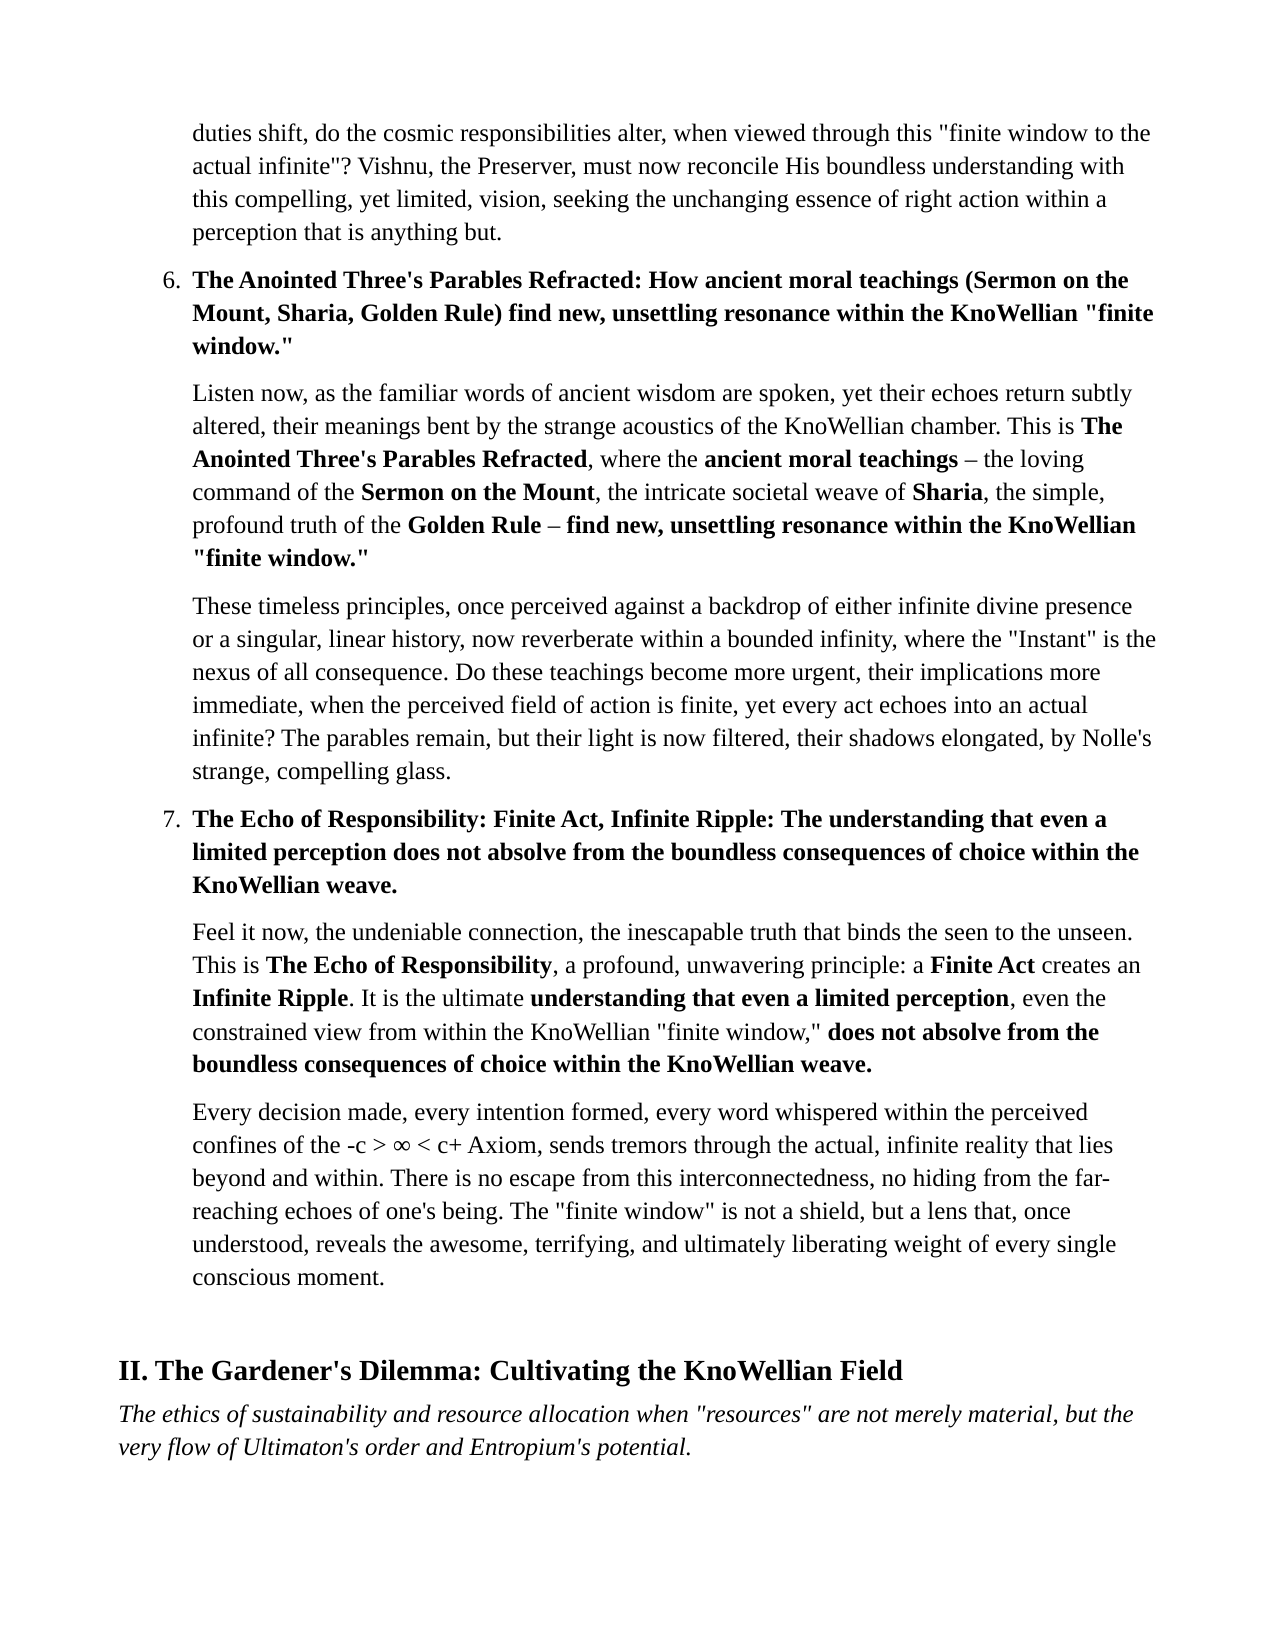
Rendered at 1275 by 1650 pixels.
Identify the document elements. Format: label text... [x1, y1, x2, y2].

list Feel it now, the undeniable connection, the inescapable truth that binds the seen to the unseen. This is The Echo of Responsibility, a profound, unwavering principle: a Finite Act creates an Infinite Ripple. It is the ultimate understanding that even a limited perception, even the constrained view from within the KnoWellian "finite window," does not absolve from the boundless consequences of choice within the KnoWellian weave. [162, 917, 1157, 1078]
list Listen now, as the familiar words of ancient wisdom are spoken, yet their echoes return subtly altered, their meanings bent by the strange acoustics of the KnoWellian chamber. This is The Anointed Three's Parables Refracted, where the ancient moral teachings – the loving command of the Sermon on the Mount, the intricate societal weave of Sharia, the simple, profound truth of the Golden Rule – find new, unsettling resonance within the KnoWellian "finite window." [162, 378, 1157, 572]
subtitle II. The Gardener's Dilemma: Cultivating the KnoWellian Field [118, 1353, 1157, 1387]
text The ethics of sustainability and resource allocation when "resources" are not merely material, but the very flow of Ultimaton's order and Entropium's potential. [118, 1399, 1157, 1461]
list Every decision made, every intention formed, every word whispered within the perceived confines of the -c > ∞ < c+ Axiom, sends tremors through the actual, infinite reality that lies beyond and within. There is no escape from this interconnectedness, no hiding from the far-reaching echoes of one's being. The "finite window" is not a shield, but a lens that, once understood, reveals the awesome, terrifying, and ultimately liberating weight of every single conscious moment. [162, 1097, 1157, 1291]
list These timeless principles, once perceived against a backdrop of either infinite divine presence or a singular, linear history, now reverberate within a bounded infinity, where the "Instant" is the nexus of all consequence. Do these teachings become more urgent, their implications more immediate, when the perceived field of action is finite, yet every act echoes into an actual infinite? The parables remain, but their light is now filtered, their shadows elongated, by Nolle's strange, compelling glass. [162, 591, 1157, 785]
list The Echo of Responsibility: Finite Act, Infinite Ripple: The understanding that even a limited perception does not absolve from the boundless consequences of choice within the KnoWellian weave. [162, 804, 1157, 899]
list duties shift, do the cosmic responsibilities alter, when viewed through this "finite window to the actual infinite"? Vishnu, the Preserver, must now reconcile His boundless understanding with this compelling, yet limited, vision, seeking the unchanging essence of right action within a perception that is anything but. [162, 118, 1157, 246]
list The Anointed Three's Parables Refracted: How ancient moral teachings (Sermon on the Mount, Sharia, Golden Rule) find new, unsettling resonance within the KnoWellian "finite window." [162, 265, 1157, 359]
